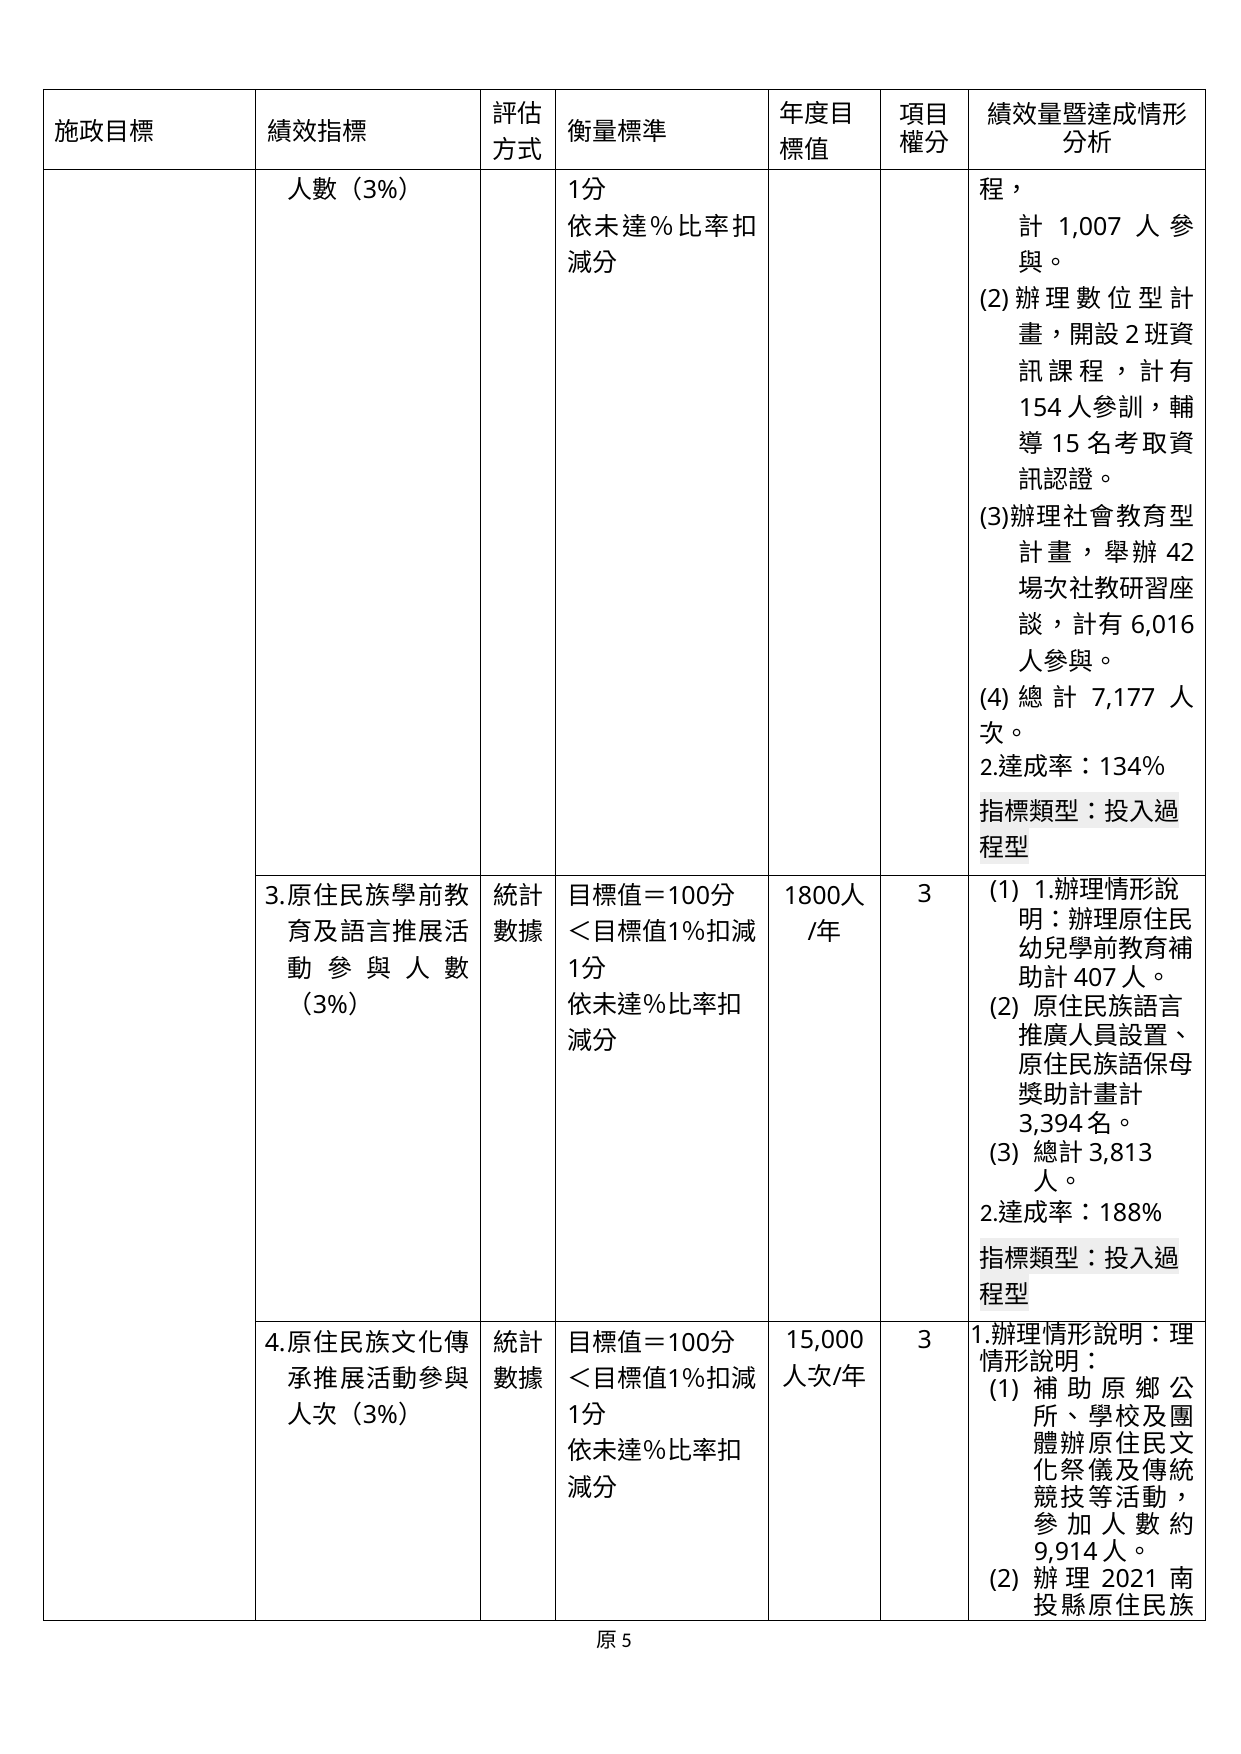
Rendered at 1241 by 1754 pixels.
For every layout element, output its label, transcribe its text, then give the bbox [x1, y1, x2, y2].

table_cell 1.辦理情形說明：辦理原住民幼兒學前教育補助計407人。 原住民族語言推廣人員設置、原住民族語保母獎助計畫計3,394名。 總計3,813人。 2.達成率：188% 指標類型：投入過程型 [969, 876, 1205, 1321]
table_cell 3 [881, 1322, 968, 1620]
table_header 年度目標值 [769, 90, 880, 169]
table_cell 程， 計1,007人參與。 (2)辦理數位型計畫，開設2班資訊課程，計有154人參訓，輔導15名考取資訊認證。 (3)辦理社會教育型計畫，舉辦42場次社教研習座談，計有6,016人參與。 (4)總計7,177人次。 2.達成率：134％ 指標類型：投入過程型 [969, 170, 1205, 874]
table_header 項目權分 [881, 90, 968, 169]
table_cell 1800人/年 [769, 876, 880, 1321]
table_header 績效量暨達成情形分析 [969, 90, 1205, 169]
table_cell 目標值＝100分 ＜目標值1％扣減1分 依未達％比率扣減分 [556, 1322, 768, 1620]
table_cell 1.辦理情形說明：理情形說明： 補助原鄉公所、學校及團體辦原住民文化祭儀及傳統競技等活動，參加人數約9,914人。 辦理2021南投縣原住民族 [969, 1322, 1205, 1620]
table_cell [481, 170, 555, 874]
table_cell 3 [881, 876, 968, 1321]
table_cell 15,000人次/年 [769, 1322, 880, 1620]
table_cell 3.原住民族學前教育及語言推展活動參與人數（3%） [256, 876, 480, 1321]
table_cell 統計數據 [481, 876, 555, 1321]
table_header 績效指標 [256, 90, 480, 169]
table_cell 4.原住民族文化傳承推展活動參與人次（3%） [256, 1322, 480, 1620]
table_cell 目標值＝100分 ＜目標值1％扣減1分 依未達％比率扣減分 [556, 876, 768, 1321]
table_header 衡量標準 [556, 90, 768, 169]
table_cell [769, 170, 880, 874]
table_header 評估方式 [481, 90, 555, 169]
table_header 施政目標 [44, 90, 255, 169]
table_cell 統計數據 [481, 1322, 555, 1620]
table_cell [881, 170, 968, 874]
table_cell 1分 依未達％比率扣減分 [556, 170, 768, 874]
table_cell 人數（3%） [256, 170, 480, 874]
